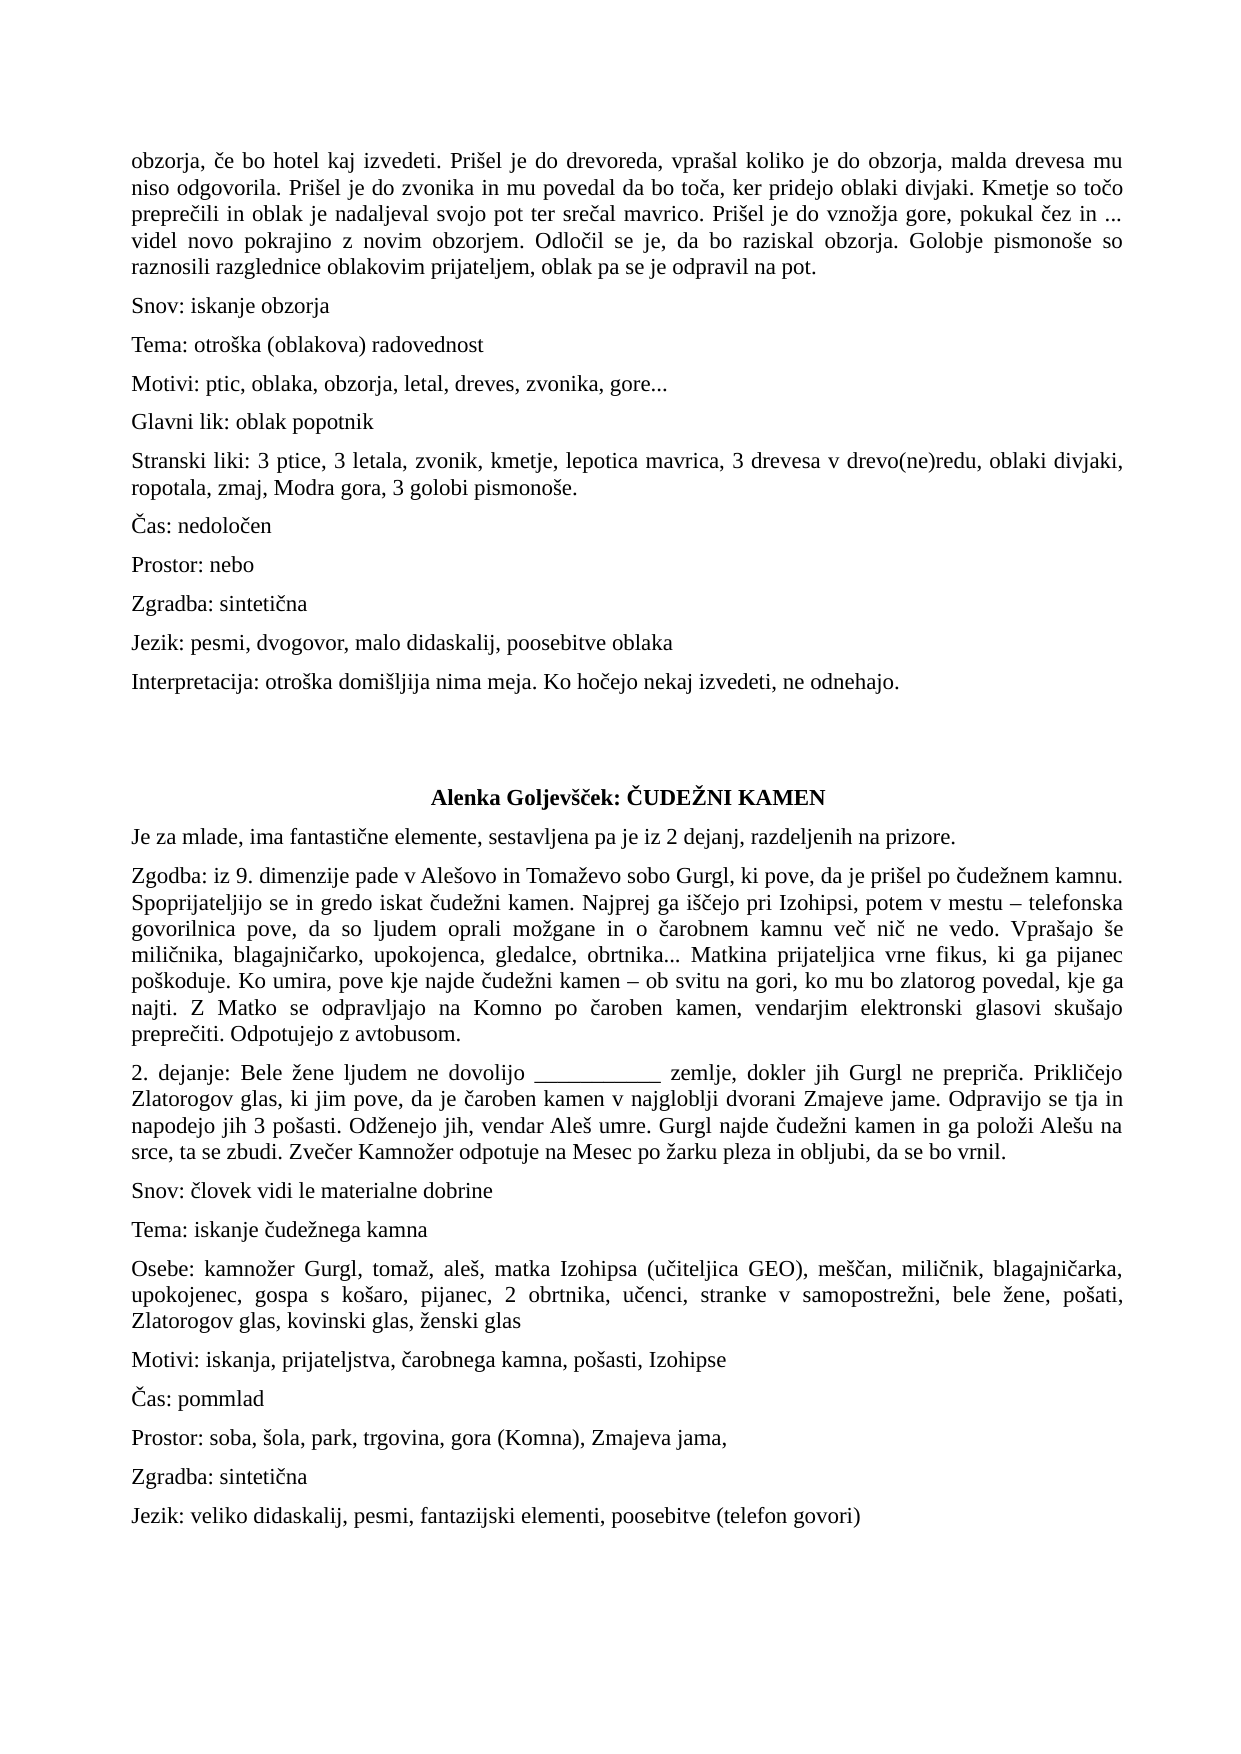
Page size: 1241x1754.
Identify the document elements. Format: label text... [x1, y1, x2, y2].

text Zgradba: sintetična [131, 590, 1125, 617]
text Motivi: ptic, oblaka, obzorja, letal, dreves, zvonika, gore... [131, 369, 1125, 396]
text Zgradba: sintetična [131, 1463, 1125, 1489]
text 2. dejanje: Bele žene ljudem ne dovolijo ___________ zemlje, dokler jih Gurgl ne prepriča. Prikličejo Zlatorogov glas, ki jim pove, da je čaroben kamen v najgloblji dvorani Zmajeve jame. Odpravijo se tja in napodejo jih 3 pošasti. Odženejo jih, vendar Aleš umre. Gurgl najde čudežni kamen in ga položi Alešu na srce, ta se zbudi. Zvečer Kamnožer odpotuje na Mesec po žarku pleza in obljubi, da se bo vrnil. [131, 1059, 1125, 1164]
text Čas: pommlad [131, 1385, 1125, 1412]
text Osebe: kamnožer Gurgl, tomaž, aleš, matka Izohipsa (učiteljica GEO), meščan, miličnik, blagajničarka, upokojenec, gospa s košaro, pijanec, 2 obrtnika, učenci, stranke v samopostrežni, bele žene, pošati, Zlatorogov glas, kovinski glas, ženski glas [131, 1255, 1125, 1334]
text Čas: nedoločen [131, 512, 1125, 539]
text Tema: otroška (oblakova) radovednost [131, 331, 1125, 357]
text Motivi: iskanja, prijateljstva, čarobnega kamna, pošasti, Izohipse [131, 1346, 1125, 1373]
text obzorja, če bo hotel kaj izvedeti. Prišel je do drevoreda, vprašal koliko je do obzorja, malda drevesa mu niso odgovorila. Prišel je do zvonika in mu povedal da bo toča, ker pridejo oblaki divjaki. Kmetje so točo preprečili in oblak je nadaljeval svojo pot ter srečal mavrico. Prišel je do vznožja gore, pokukal čez in ... videl novo pokrajino z novim obzorjem. Odločil se je, da bo raziskal obzorja. Golobje pismonoše so raznosili razglednice oblakovim prijateljem, oblak pa se je odpravil na pot. [131, 148, 1125, 279]
text Je za mlade, ima fantastične elemente, sestavljena pa je iz 2 dejanj, razdeljenih na prizore. [131, 823, 1125, 850]
text Jezik: pesmi, dvogovor, malo didaskalij, poosebitve oblaka [131, 629, 1125, 655]
text Snov: iskanje obzorja [131, 292, 1125, 318]
text Zgodba: iz 9. dimenzije pade v Alešovo in Tomaževo sobo Gurgl, ki pove, da je prišel po čudežnem kamnu. Spoprijateljijo se in gredo iskat čudežni kamen. Najprej ga iščejo pri Izohipsi, potem v mestu – telefonska govorilnica pove, da so ljudem oprali možgane in o čarobnem kamnu več nič ne vedo. Vprašajo še miličnika, blagajničarko, upokojenca, gledalce, obrtnika... Matkina prijateljica vrne fikus, ki ga pijanec poškoduje. Ko umira, pove kje najde čudežni kamen – ob svitu na gori, ko mu bo zlatorog povedal, kje ga najti. Z Matko se odpravljajo na Komno po čaroben kamen, vendarjim elektronski glasovi skušajo preprečiti. Odpotujejo z avtobusom. [131, 862, 1125, 1047]
text Interpretacija: otroška domišljija nima meja. Ko hočejo nekaj izvedeti, ne odnehajo. [131, 668, 1125, 694]
text Prostor: soba, šola, park, trgovina, gora (Komna), Zmajeva jama, [131, 1424, 1125, 1450]
text Snov: človek vidi le materialne dobrine [131, 1177, 1125, 1203]
text Jezik: veliko didaskalij, pesmi, fantazijski elementi, poosebitve (telefon govori) [131, 1502, 1125, 1528]
text Tema: iskanje čudežnega kamna [131, 1216, 1125, 1242]
text Prostor: nebo [131, 551, 1125, 578]
text Alenka Goljevšček: ČUDEŽNI KAMEN [131, 784, 1125, 811]
text Stranski liki: 3 ptice, 3 letala, zvonik, kmetje, lepotica mavrica, 3 drevesa v drevo(ne)redu, oblaki divjaki, ropotala, zmaj, Modra gora, 3 golobi pismonoše. [131, 447, 1125, 500]
text Glavni lik: oblak popotnik [131, 408, 1125, 435]
